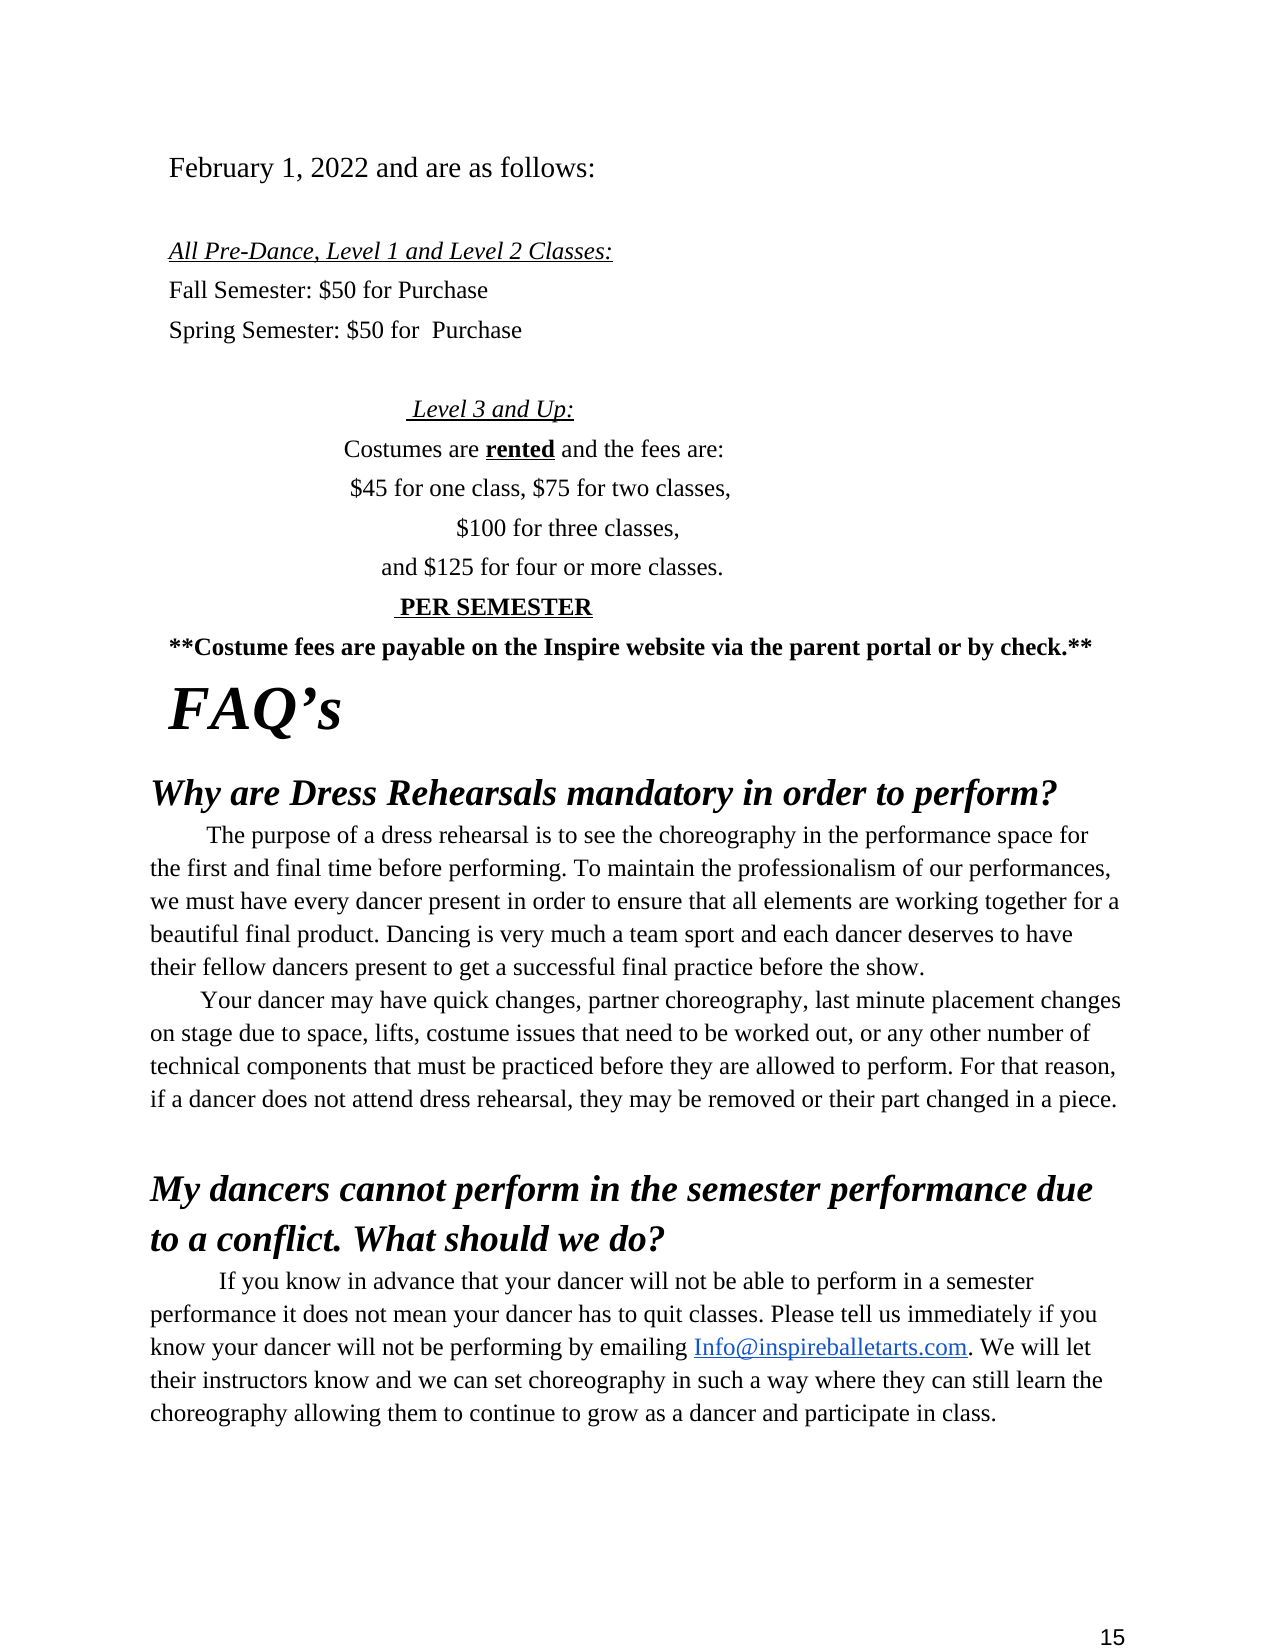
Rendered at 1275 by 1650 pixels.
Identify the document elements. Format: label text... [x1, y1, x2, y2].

text Fall Semester: $50 for Purchase [169, 275, 1125, 304]
text February 1, 2022 and are as follows: [169, 150, 1125, 183]
text **Costume fees are payable on the Inspire website via the parent portal or by check.** [169, 632, 1125, 660]
text $45 for one class, $75 for two classes, [169, 473, 1125, 502]
text $100 for three classes, [169, 513, 1125, 542]
text The purpose of a dress rehearsal is to see the choreography in the performance space for the first and final time before performing. To maintain the professionalism of our performances, we must have every dancer present in order to ensure that all elements are working together for a beautiful final product. Dancing is very much a team sport and each dancer deserves to have their fellow dancers present to get a successful final practice before the show. [150, 820, 1125, 981]
text Level 3 and Up: [225, 394, 1125, 423]
text Spring Semester: $50 for Purchase [169, 315, 1125, 344]
text Your dancer may have quick changes, partner choreography, last minute placement changes on stage due to space, lifts, costume issues that need to be worked out, or any other number of technical components that must be practiced before they are allowed to perform. For that reason, if a dancer does not attend dress rehearsal, they may be removed or their part changed in a piece. [150, 985, 1125, 1113]
text Costumes are rented and the fees are: [169, 434, 1125, 462]
text My dancers cannot perform in the semester performance due to a conflict. What should we do? [150, 1167, 1125, 1259]
text PER SEMESTER [169, 592, 1125, 621]
text and $125 for four or more classes. [169, 552, 1125, 581]
text Why are Dress Rehearsals mandatory in order to perform? [150, 771, 1125, 814]
text FAQ’s [169, 671, 1125, 743]
text All Pre-Dance, Level 1 and Level 2 Classes: [169, 236, 1125, 264]
text If you know in advance that your dancer will not be able to perform in a semester performance it does not mean your dancer has to quit classes. Please tell us immediately if you know your dancer will not be performing by emailing Info@inspireballetarts.com. We will let their instructors know and we can set choreography in such a way where they can still learn the choreography allowing them to continue to grow as a dancer and participate in class. [150, 1266, 1125, 1427]
